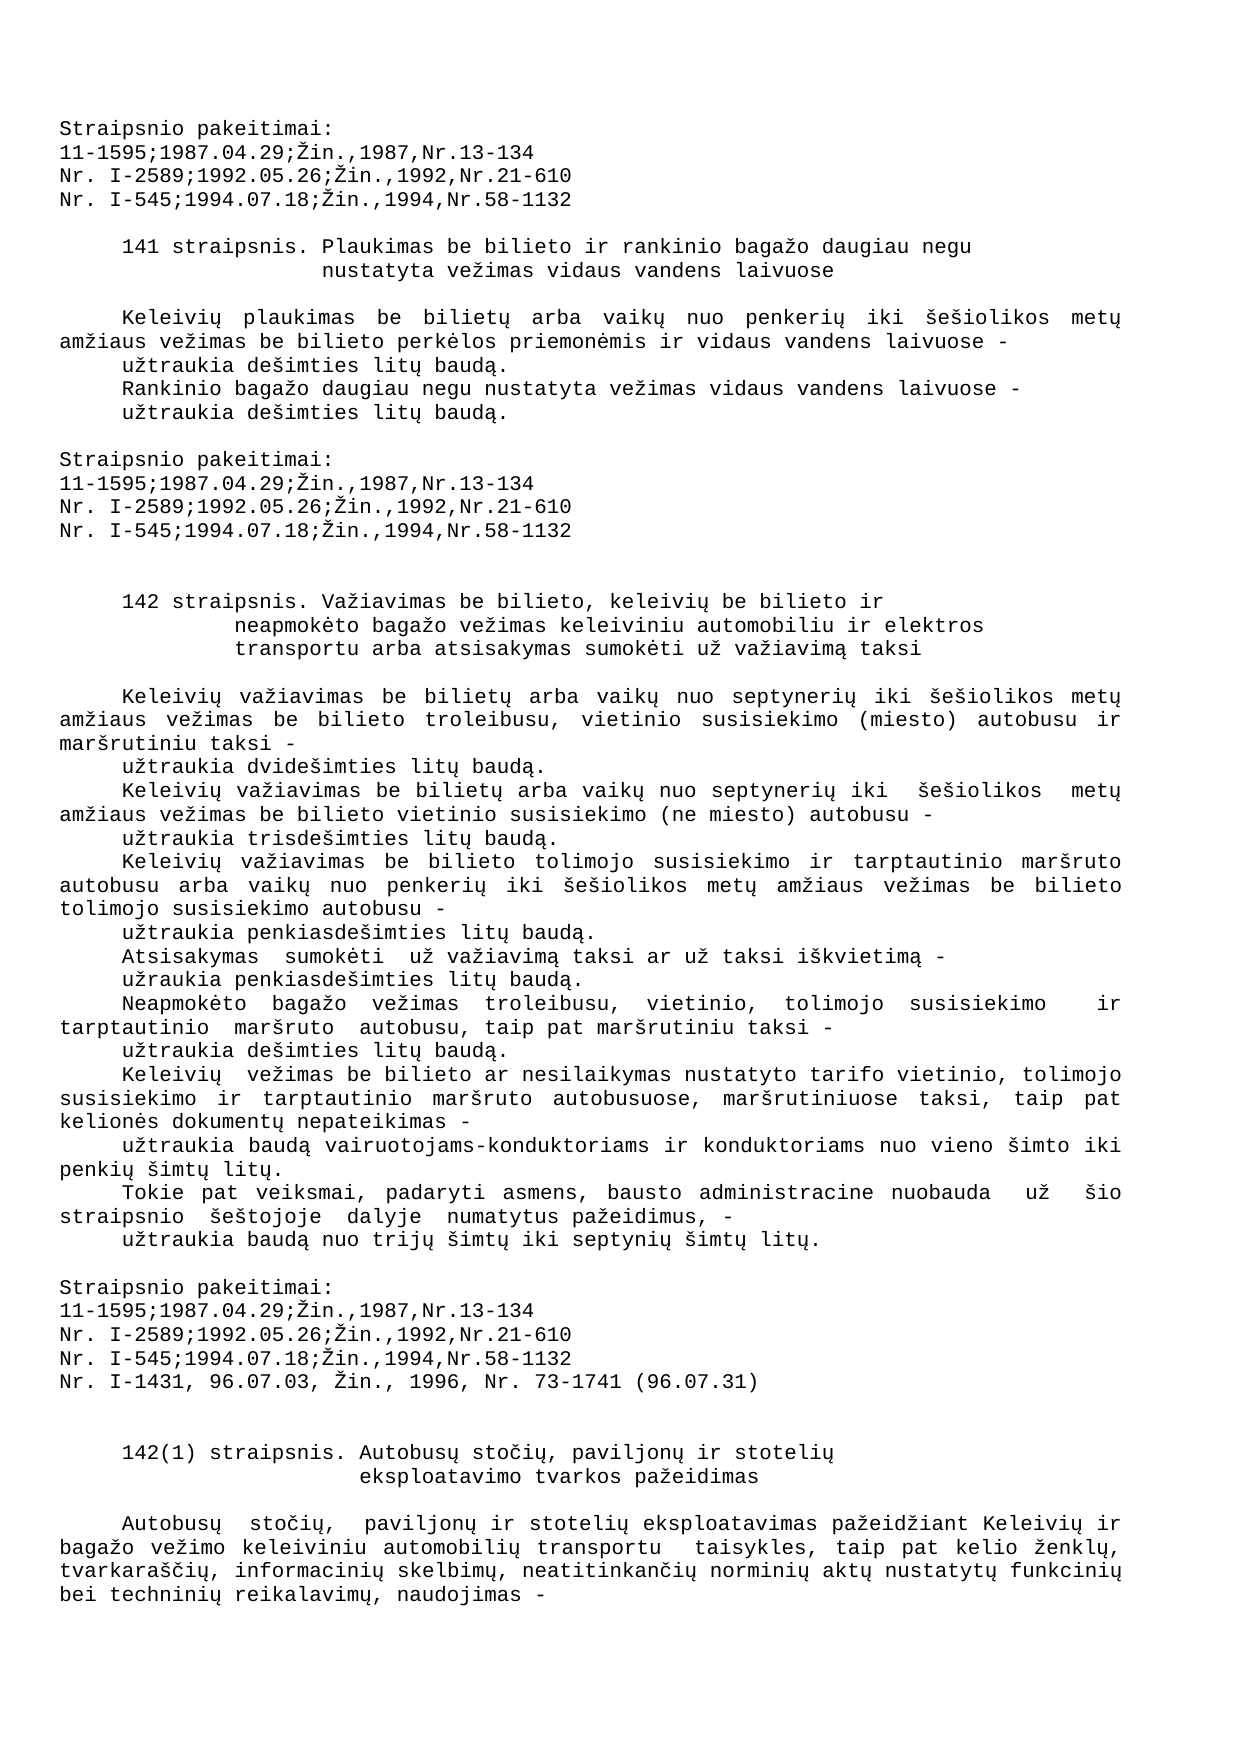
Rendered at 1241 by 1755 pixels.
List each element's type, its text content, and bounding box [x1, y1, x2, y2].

text Autobusų stočių, paviljonų ir stotelių eksploatavimas pažeidžiant Keleivių ir bagažo vežimo keleiviniu automobilių transportu taisykles, taip pat kelio ženklų, tvarkaraščių, informacinių skelbimų, neatitinkančių norminių aktų nustatytų funkcinių bei techninių reikalavimų, naudojimas - [59, 1513, 1122, 1608]
text Nr. I-545;1994.07.18;Žin.,1994,Nr.58-1132 [59, 189, 1122, 213]
text užtraukia baudą nuo trijų šimtų iki septynių šimtų litų. [59, 1229, 1122, 1253]
text Keleivių plaukimas be bilietų arba vaikų nuo penkerių iki šešiolikos metų amžiaus vežimas be bilieto perkėlos priemonėmis ir vidaus vandens laivuose - [59, 307, 1122, 354]
text Nr. I-545;1994.07.18;Žin.,1994,Nr.58-1132 [59, 1348, 1122, 1371]
text 142 straipsnis. Važiavimas be bilieto, keleivių be bilieto ir [59, 591, 1122, 615]
text Neapmokėto bagažo vežimas troleibusu, vietinio, tolimojo susisiekimo ir tarptautinio maršruto autobusu, taip pat maršrutiniu taksi - [59, 993, 1122, 1040]
text užraukia penkiasdešimties litų baudą. [59, 969, 1122, 993]
text 11-1595;1987.04.29;Žin.,1987,Nr.13-134 [59, 473, 1122, 496]
text užtraukia dešimties litų baudą. [59, 402, 1122, 426]
text užtraukia dešimties litų baudą. [59, 1040, 1122, 1064]
text eksploatavimo tvarkos pažeidimas [59, 1466, 1122, 1489]
text Keleivių važiavimas be bilieto tolimojo susisiekimo ir tarptautinio maršruto autobusu arba vaikų nuo penkerių iki šešiolikos metų amžiaus vežimas be bilieto tolimojo susisiekimo autobusu - [59, 851, 1122, 922]
text 11-1595;1987.04.29;Žin.,1987,Nr.13-134 [59, 1300, 1122, 1324]
text Nr. I-545;1994.07.18;Žin.,1994,Nr.58-1132 [59, 520, 1122, 544]
text Tokie pat veiksmai, padaryti asmens, bausto administracine nuobauda už šio straipsnio šeštojoje dalyje numatytus pažeidimus, - [59, 1182, 1122, 1229]
text Straipsnio pakeitimai: [59, 118, 1122, 142]
text užtraukia penkiasdešimties litų baudą. [59, 922, 1122, 946]
text Nr. I-2589;1992.05.26;Žin.,1992,Nr.21-610 [59, 1324, 1122, 1348]
text Straipsnio pakeitimai: [59, 449, 1122, 473]
text užtraukia dvidešimties litų baudą. [59, 757, 1122, 780]
text Keleivių važiavimas be bilietų arba vaikų nuo septynerių iki šešiolikos metų amžiaus vežimas be bilieto vietinio susisiekimo (ne miesto) autobusu - [59, 780, 1122, 827]
text transportu arba atsisakymas sumokėti už važiavimą taksi [59, 638, 1122, 662]
text 141 straipsnis. Plaukimas be bilieto ir rankinio bagažo daugiau negu [59, 236, 1122, 260]
text Nr. I-2589;1992.05.26;Žin.,1992,Nr.21-610 [59, 165, 1122, 189]
text užtraukia trisdešimties litų baudą. [59, 827, 1122, 851]
text užtraukia dešimties litų baudą. [59, 354, 1122, 378]
text užtraukia baudą vairuotojams-konduktoriams ir konduktoriams nuo vieno šimto iki penkių šimtų litų. [59, 1135, 1122, 1182]
text Nr. I-1431, 96.07.03, Žin., 1996, Nr. 73-1741 (96.07.31) [59, 1371, 1122, 1395]
text 142(1) straipsnis. Autobusų stočių, paviljonų ir stotelių [59, 1442, 1122, 1466]
text 11-1595;1987.04.29;Žin.,1987,Nr.13-134 [59, 142, 1122, 165]
text Rankinio bagažo daugiau negu nustatyta vežimas vidaus vandens laivuose - [59, 378, 1122, 402]
text Atsisakymas sumokėti už važiavimą taksi ar už taksi iškvietimą - [59, 946, 1122, 969]
text neapmokėto bagažo vežimas keleiviniu automobiliu ir elektros [59, 615, 1122, 638]
text Keleivių vežimas be bilieto ar nesilaikymas nustatyto tarifo vietinio, tolimojo susisiekimo ir tarptautinio maršruto autobusuose, maršrutiniuose taksi, taip pat kelionės dokumentų nepateikimas - [59, 1064, 1122, 1135]
text nustatyta vežimas vidaus vandens laivuose [59, 260, 1122, 284]
text Keleivių važiavimas be bilietų arba vaikų nuo septynerių iki šešiolikos metų amžiaus vežimas be bilieto troleibusu, vietinio susisiekimo (miesto) autobusu ir maršrutiniu taksi - [59, 686, 1122, 757]
text Nr. I-2589;1992.05.26;Žin.,1992,Nr.21-610 [59, 496, 1122, 520]
text Straipsnio pakeitimai: [59, 1277, 1122, 1300]
